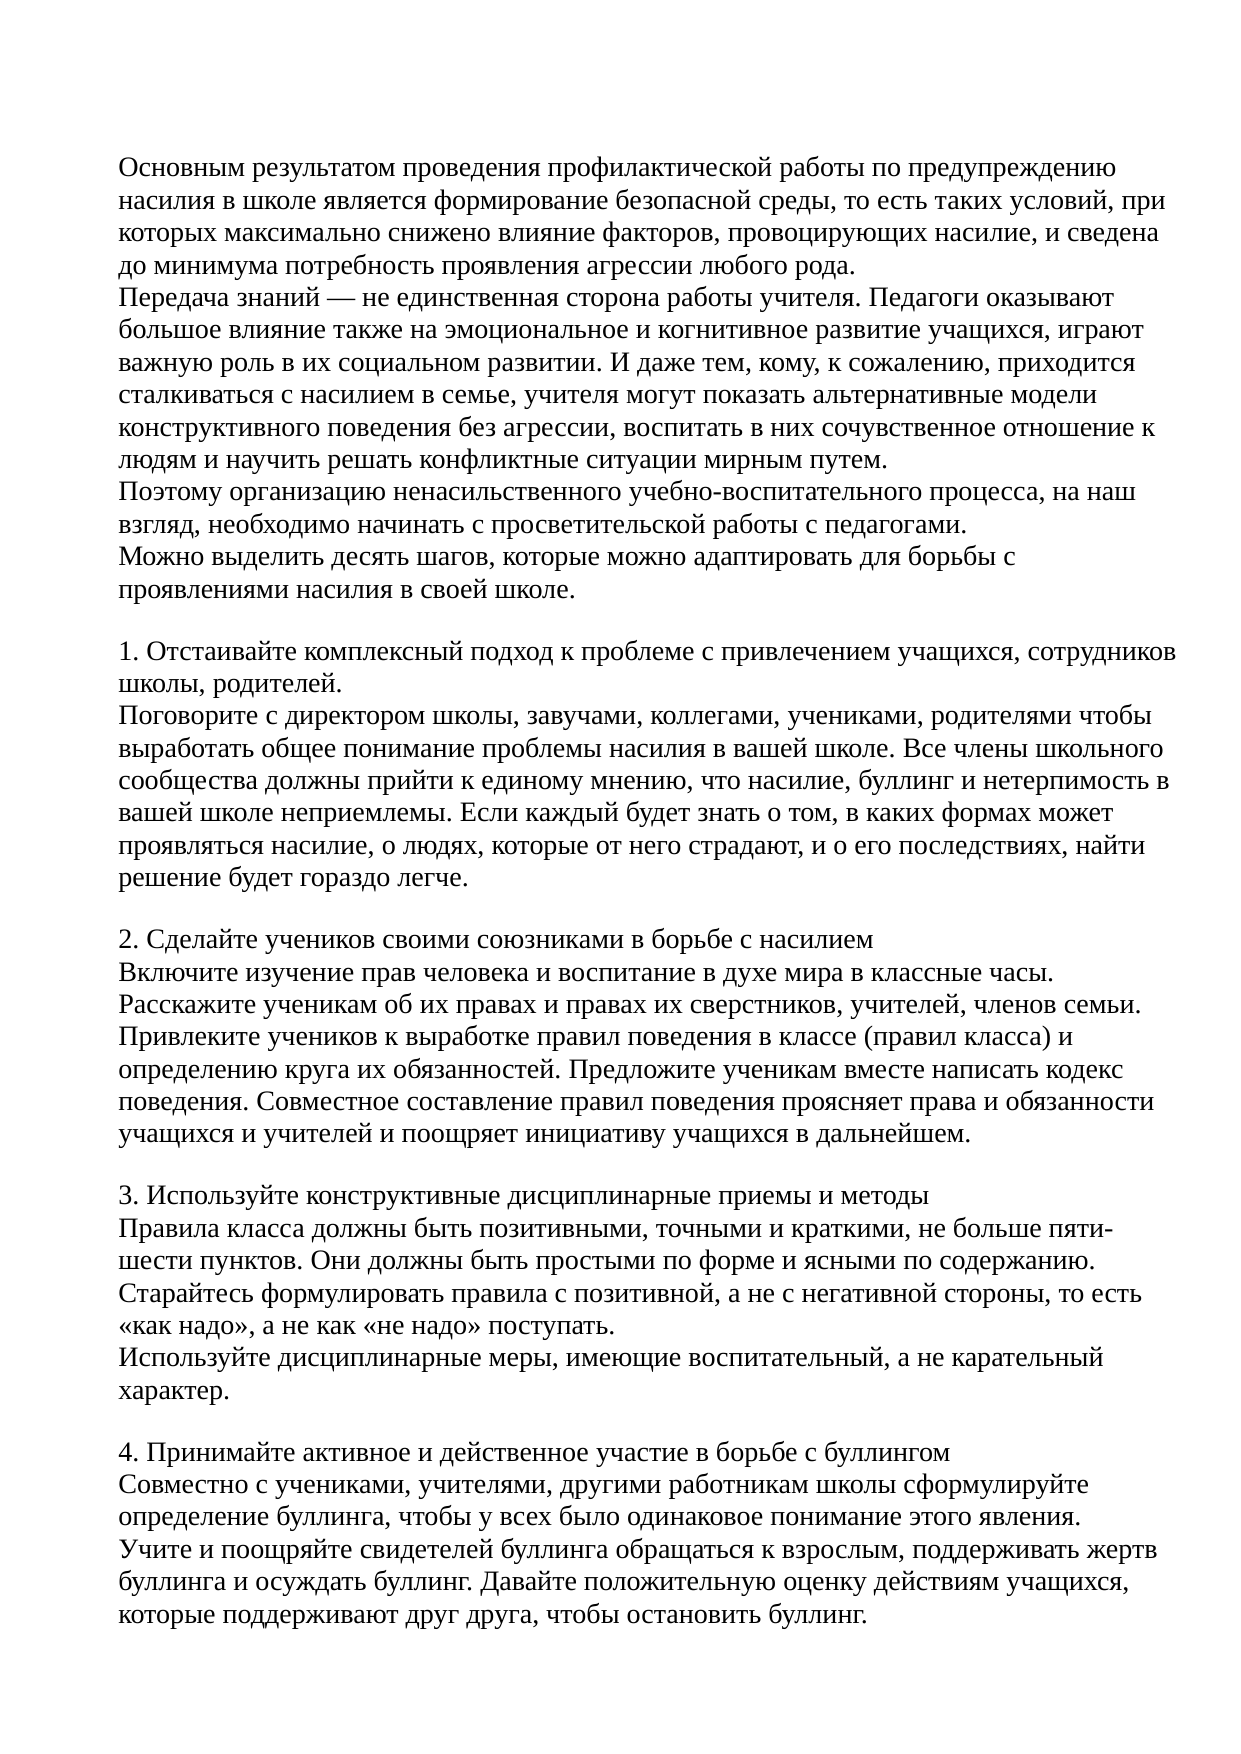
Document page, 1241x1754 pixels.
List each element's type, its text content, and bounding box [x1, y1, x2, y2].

text 4. Принимайте активное и действенное участие в борьбе с буллингом Совместно с учениками, учителями, другими работникам школы сформулируйте определение буллинга, чтобы у всех было одинаковое понимание этого явления. Учите и поощряйте свидетелей буллинга обращаться к взрослым, поддерживать жертв буллинга и осуждать буллинг. Давайте положительную оценку действиям учащихся, которые поддерживают друг друга, чтобы остановить буллинг. [118, 1435, 1181, 1629]
text 3. Используйте конструктивные дисциплинарные приемы и методы Правила класса должны быть позитивными, точными и краткими, не больше пяти-шести пунктов. Они должны быть простыми по форме и ясными по содержанию. Старайтесь формулировать правила с позитивной, а не с негативной стороны, то есть «как надо», а не как «не надо» поступать. Используйте дисциплинарные меры, имеющие воспитательный, а не карательный характер. [118, 1178, 1181, 1405]
text 1. Отстаивайте комплексный подход к проблеме с привлечением учащихся, сотрудников школы, родителей. Поговорите с директором школы, завучами, коллегами, учениками, родителями чтобы выработать общее понимание проблемы насилия в вашей школе. Все члены школьного сообщества должны прийти к единому мнению, что насилие, буллинг и нетерпимость в вашей школе неприемлемы. Если каждый будет знать о том, в каких формах может проявляться насилие, о людях, которые от него страдают, и о его последствиях, найти решение будет гораздо легче. [118, 633, 1181, 893]
text Основным результатом проведения профилактической работы по предупреждению насилия в школе является формирование безопасной среды, то есть таких условий, при которых максимально снижено влияние факторов, провоцирующих насилие, и сведена до минимума потребность проявления агрессии любого рода. Передача знаний — не единственная сторона работы учителя. Педагоги оказывают большое влияние также на эмоциональное и когнитивное развитие учащихся, играют важную роль в их социальном развитии. И даже тем, кому, к сожалению, приходится сталкиваться с насилием в семье, учителя могут показать альтернативные модели конструктивного поведения без агрессии, воспитать в них сочувственное отношение к людям и научить решать конфликтные ситуации мирным путем. Поэтому организацию ненасильственного учебно-воспитательного процесса, на наш взгляд, необходимо начинать с просветительской работы с педагогами. Можно выделить десять шагов, которые можно адаптировать для борьбы с проявлениями насилия в своей школе. [118, 118, 1181, 604]
text 2. Сделайте учеников своими союзниками в борьбе с насилием Включите изучение прав человека и воспитание в духе мира в классные часы. Расскажите ученикам об их правах и правах их сверстников, учителей, членов семьи. Привлеките учеников к выработке правил поведения в классе (правил класса) и определению круга их обязанностей. Предложите ученикам вместе написать кодекс поведения. Совместное составление правил поведения проясняет права и обязанности учащихся и учителей и поощряет инициативу учащихся в дальнейшем. [118, 922, 1181, 1149]
